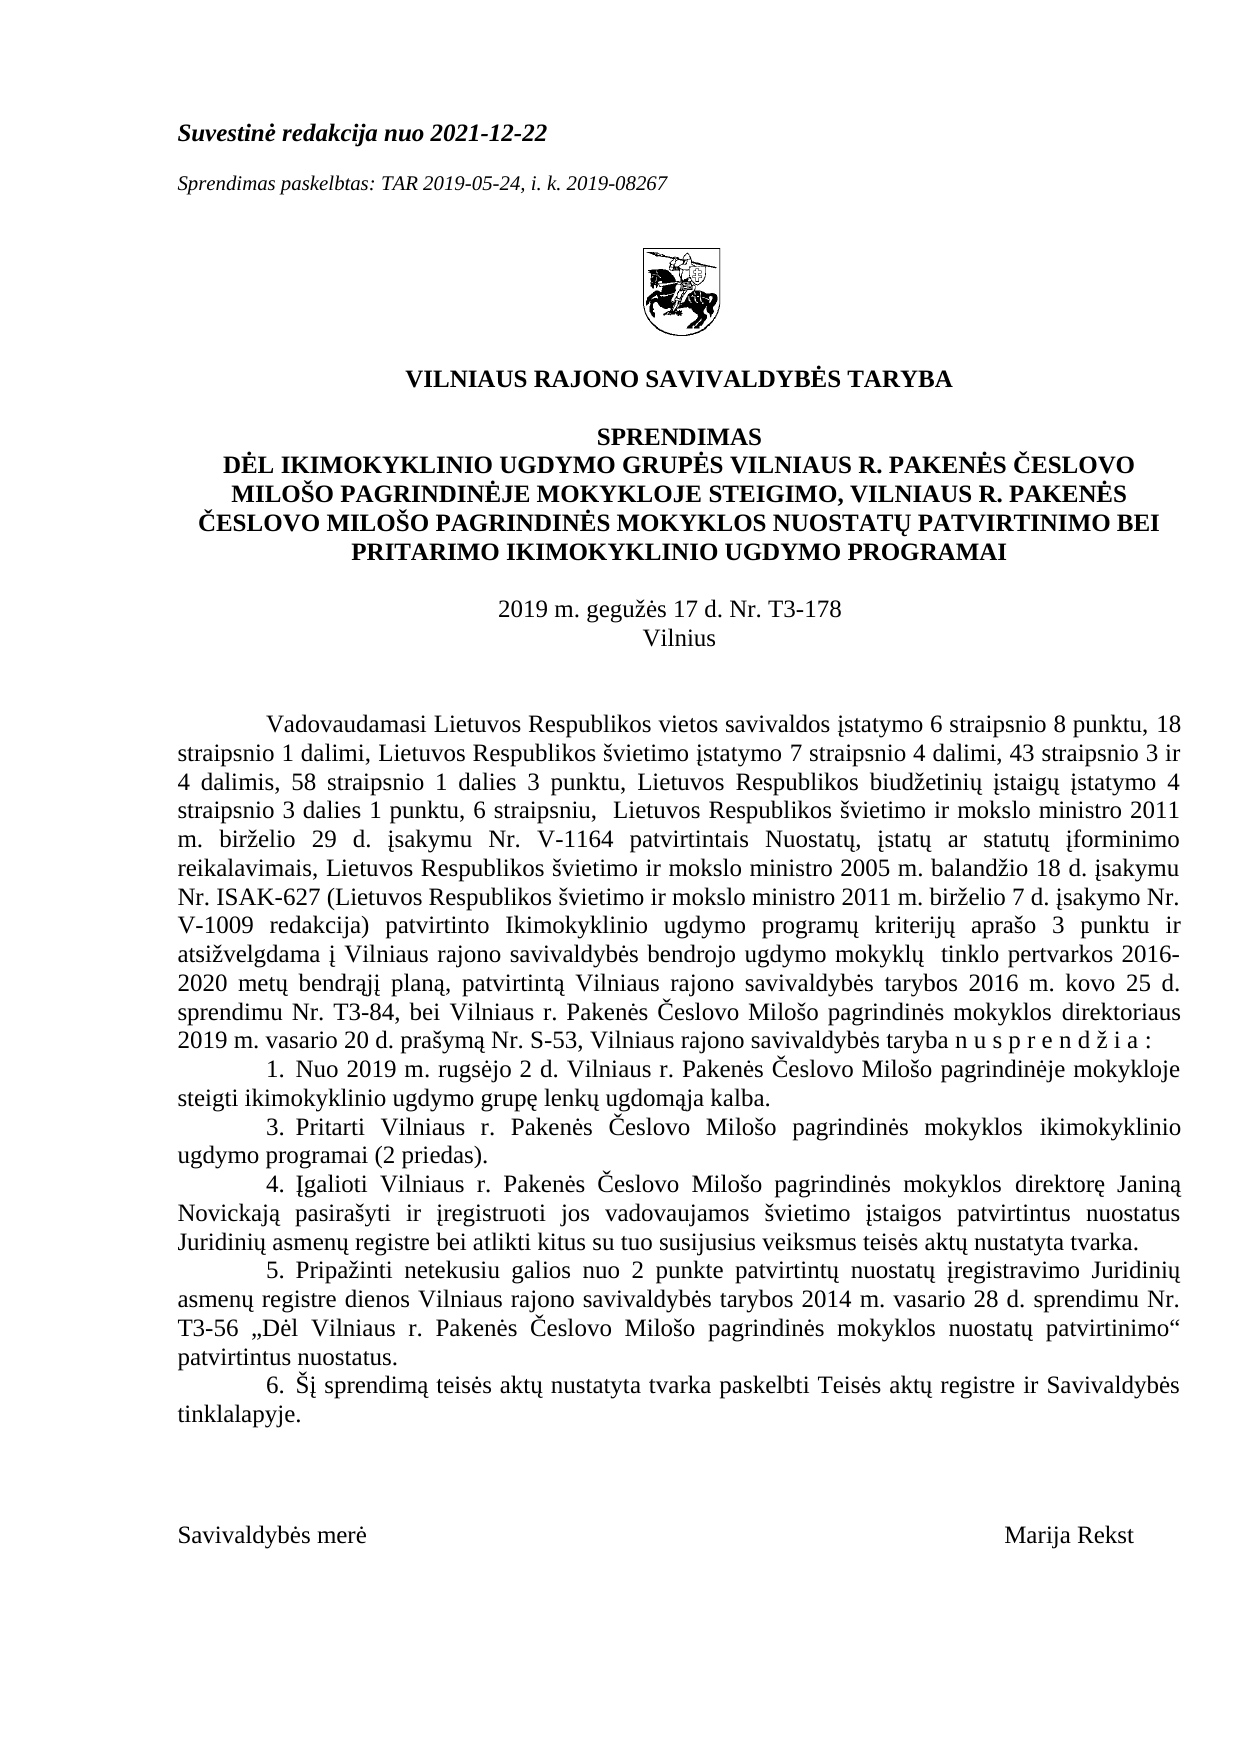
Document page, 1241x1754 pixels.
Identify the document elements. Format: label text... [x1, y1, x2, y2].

text Vadovaudamasi Lietuvos Respublikos vietos savivaldos įstatymo 6 straipsnio 8 punktu, 18 straipsnio 1 dalimi, Lietuvos Respublikos švietimo įstatymo 7 straipsnio 4 dalimi, 43 straipsnio 3 ir 4 dalimis, 58 straipsnio 1 dalies 3 punktu, Lietuvos Respublikos biudžetinių įstaigų įstatymo 4 straipsnio 3 dalies 1 punktu, 6 straipsniu, Lietuvos Respublikos švietimo ir mokslo ministro 2011 m. birželio 29 d. įsakymu Nr. V-1164 patvirtintais Nuostatų, įstatų ar statutų įforminimo reikalavimais, Lietuvos Respublikos švietimo ir mokslo ministro 2005 m. balandžio 18 d. įsakymu Nr. ISAK-627 (Lietuvos Respublikos švietimo ir mokslo ministro 2011 m. birželio 7 d. įsakymo Nr. V-1009 redakcija) patvirtinto Ikimokyklinio ugdymo programų kriterijų aprašo 3 punktu ir atsižvelgdama į Vilniaus rajono savivaldybės bendrojo ugdymo mokyklų tinklo pertvarkos 2016-2020 metų bendrąjį planą, patvirtintą Vilniaus rajono savivaldybės tarybos 2016 m. kovo 25 d. sprendimu Nr. T3-84, bei Vilniaus r. Pakenės Česlovo Milošo pagrindinės mokyklos direktoriaus 2019 m. vasario 20 d. prašymą Nr. S-53, Vilniaus rajono savivaldybės taryba nusprendžia: [177, 709, 1181, 1054]
text SPRENDIMAS [177, 422, 1181, 450]
text 5. Pripažinti netekusiu galios nuo 2 punkte patvirtintų nuostatų įregistravimo Juridinių asmenų registre dienos Vilniaus rajono savivaldybės tarybos 2014 m. vasario 28 d. sprendimu Nr. T3-56 „Dėl Vilniaus r. Pakenės Česlovo Milošo pagrindinės mokyklos nuostatų patvirtinimo“ patvirtintus nuostatus. [177, 1255, 1181, 1370]
text Sprendimas paskelbtas: TAR 2019-05-24, i. k. 2019-08267 [177, 171, 1181, 195]
text Savivaldybės merė Marija Rekst [177, 1520, 1181, 1549]
text 4. Įgalioti Vilniaus r. Pakenės Česlovo Milošo pagrindinės mokyklos direktorę Janiną Novickają pasirašyti ir įregistruoti jos vadovaujamos švietimo įstaigos patvirtintus nuostatus Juridinių asmenų registre bei atlikti kitus su tuo susijusius veiksmus teisės aktų nustatyta tvarka. [177, 1169, 1181, 1255]
text Suvestinė redakcija nuo 2021-12-22 [177, 118, 1181, 147]
text VILNIAUS RAJONO SAVIVALDYBĖS TARYBA [177, 364, 1181, 393]
text Vilnius [177, 623, 1181, 652]
text 1. Nuo 2019 m. rugsėjo 2 d. Vilniaus r. Pakenės Česlovo Milošo pagrindinėje mokykloje steigti ikimokyklinio ugdymo grupę lenkų ugdomąja kalba. [177, 1054, 1181, 1112]
text 2019 m. gegužės 17 d. Nr. T3-178 [177, 594, 1181, 623]
text DĖL IKIMOKYKLINIO UGDYMO GRUPĖS VILNIAUS R. PAKENĖS ČESLOVO MILOŠO PAGRINDINĖJE MOKYKLOJE STEIGIMO, VILNIAUS R. PAKENĖS ČESLOVO MILOŠO PAGRINDINĖS MOKYKLOS NUOSTATŲ PATVIRTINIMO BEI PRITARIMO IKIMOKYKLINIO UGDYMO PROGRAMAI [177, 450, 1181, 565]
text 6. Šį sprendimą teisės aktų nustatyta tvarka paskelbti Teisės aktų registre ir Savivaldybės tinklalapyje. [177, 1370, 1181, 1428]
text 3. Pritarti Vilniaus r. Pakenės Česlovo Milošo pagrindinės mokyklos ikimokyklinio ugdymo programai (2 priedas). [177, 1112, 1181, 1169]
